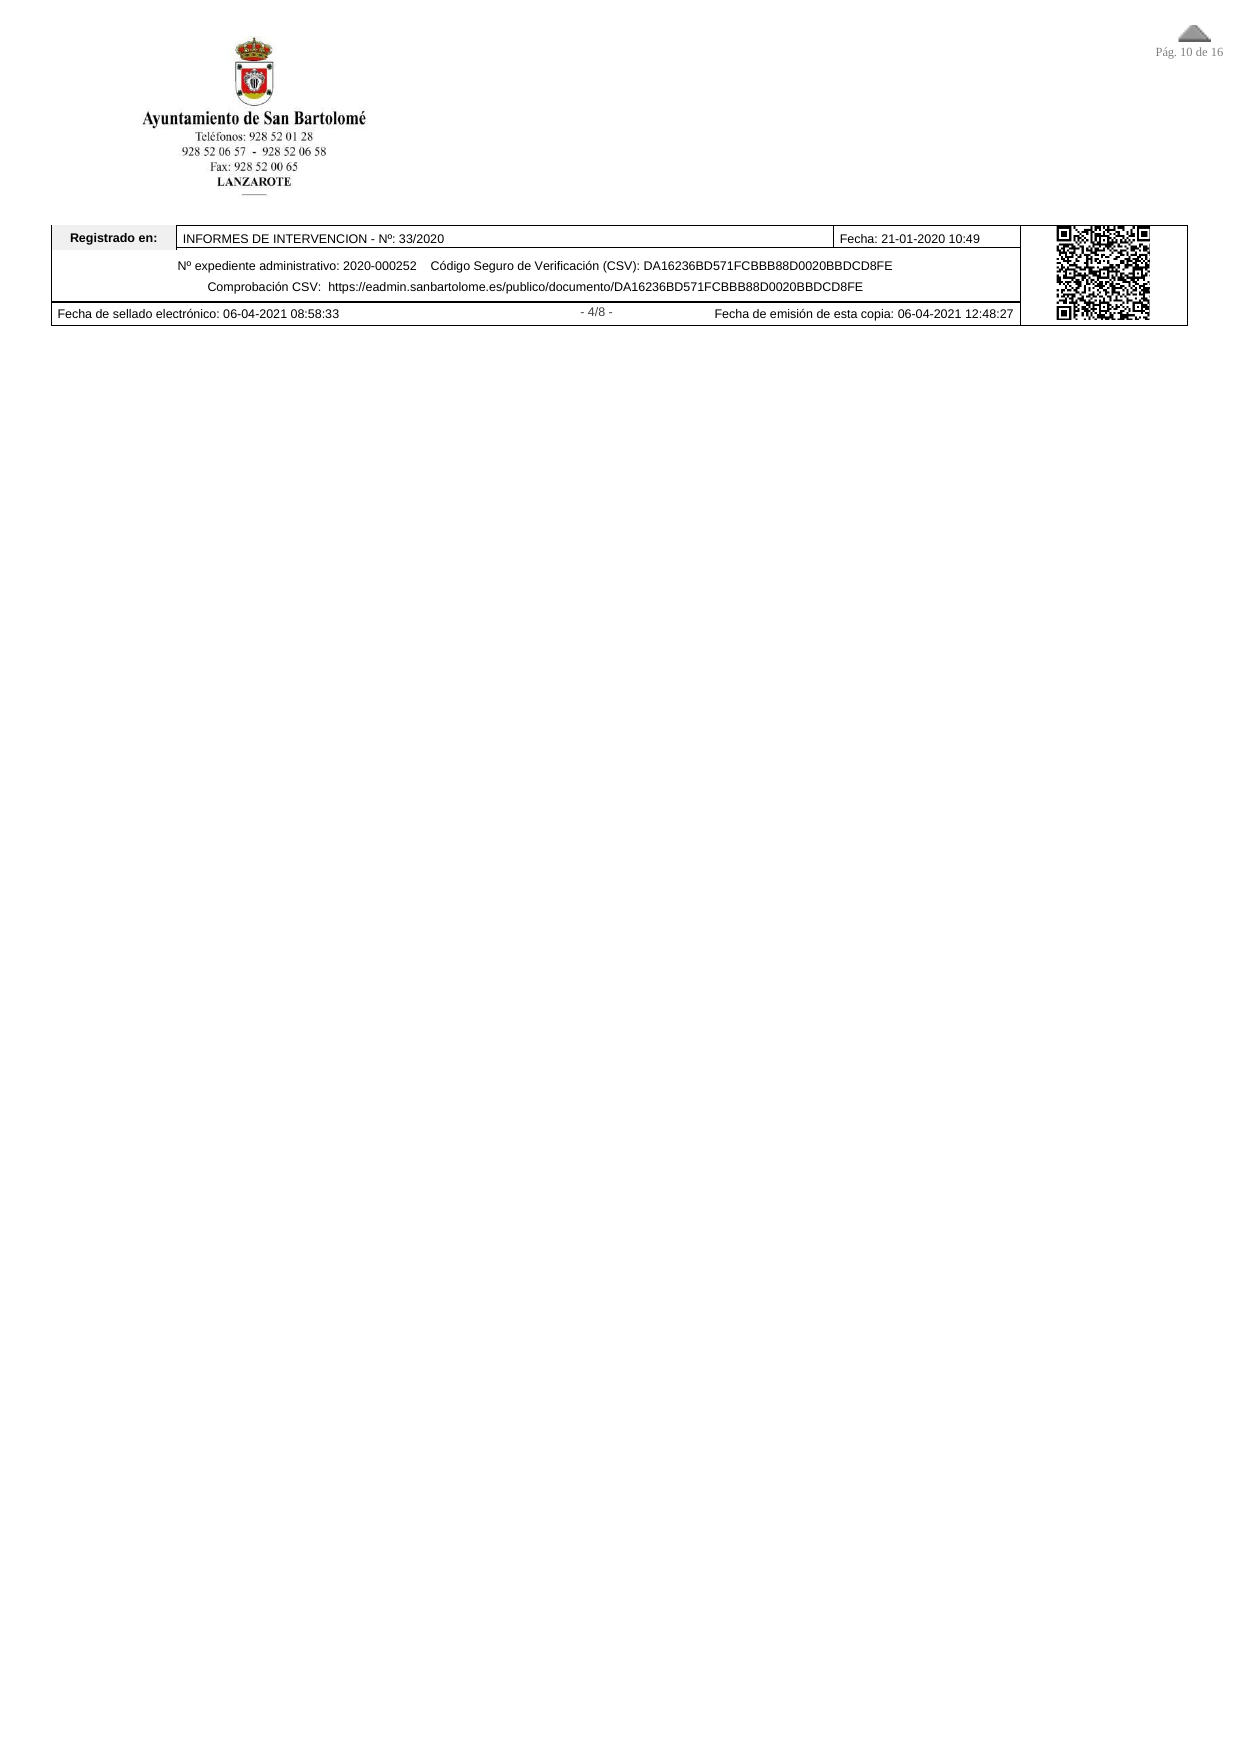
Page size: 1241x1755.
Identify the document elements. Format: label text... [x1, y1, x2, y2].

table_cell Nº expediente administrativo: 2020-000252 Código Seguro de Verificación (CSV): DA16236BD571FCBBB88D0020BBDCD8FE Comprobación CSV: https://eadmin.sanbartolome.es/publico/documento/DA16236BD571FCBBB88D0020BBDCD8FE [52, 248, 1020, 301]
table_cell Fecha: 21-01-2020 10:49 [834, 226, 1020, 247]
table_header [1021, 226, 1187, 325]
table_cell Registrado en: [52, 229, 176, 247]
table_cell Fecha de sellado electrónico: 06-04-2021 08:58:33 - 4/8 - Fecha de emisión de esta copia: 06-04-2021 12:48:27 [52, 303, 1020, 325]
table_cell INFORMES DE INTERVENCION - Nº: 33/2020 [177, 226, 833, 247]
